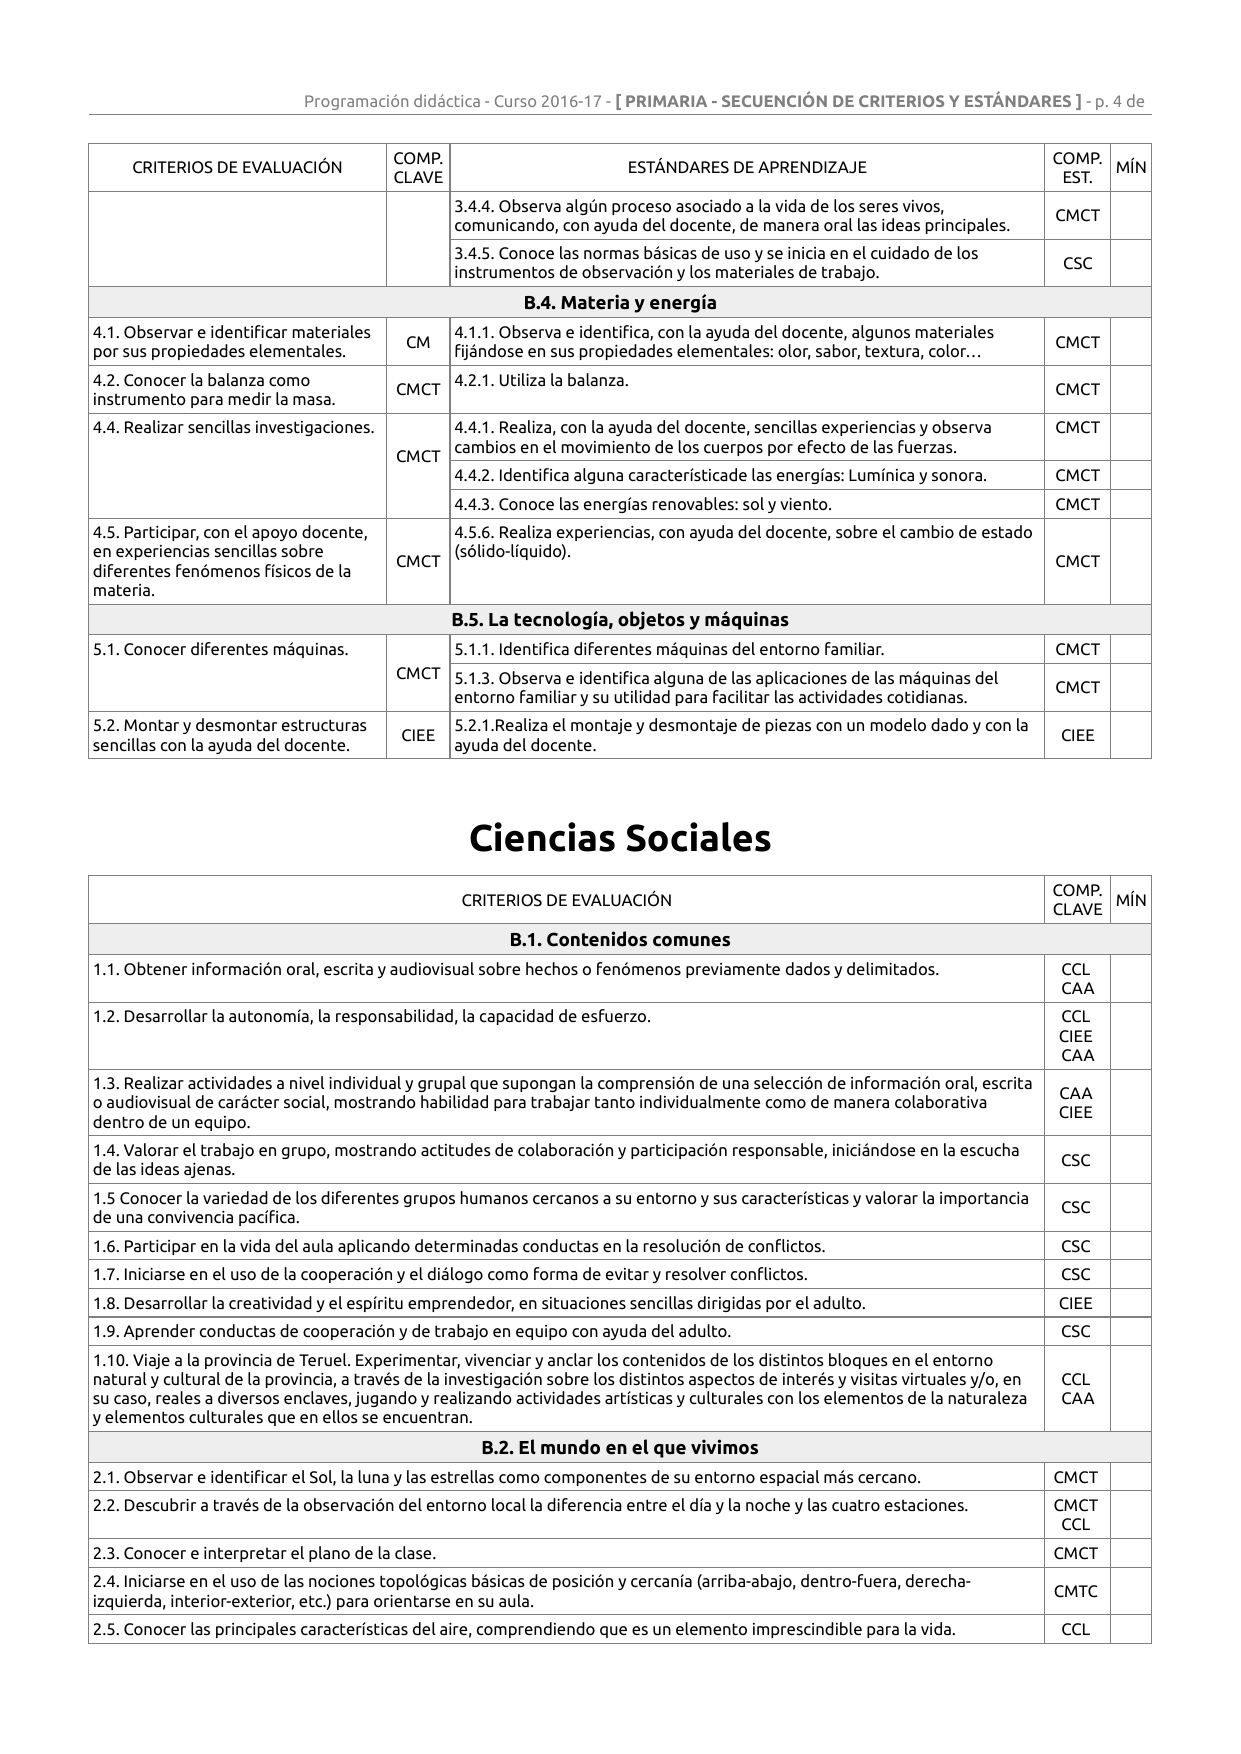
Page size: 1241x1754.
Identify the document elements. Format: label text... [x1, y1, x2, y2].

table_cell CIEE [387, 712, 449, 758]
table_cell CSC [1045, 1260, 1110, 1288]
table_cell [1111, 1539, 1151, 1567]
table_cell 3.4.5. Conoce las normas básicas de uso y se inicia en el cuidado de los instrumentos de observación y los materiales de trabajo. [451, 240, 1044, 286]
table_cell [89, 192, 386, 286]
table_cell CIEE [1045, 712, 1110, 758]
table_cell [1111, 1289, 1151, 1316]
table_cell B.1. Contenidos comunes [89, 924, 1151, 954]
table_cell CMCT [1045, 192, 1110, 238]
table_cell 1.7. Iniciarse en el uso de la cooperación y el diálogo como forma de evitar y resolver conflictos. [89, 1260, 1044, 1288]
table_cell B.4. Materia y energía [89, 287, 1151, 317]
table_cell CMCT [1045, 635, 1110, 663]
table_cell CSC [1045, 1184, 1110, 1231]
table_cell [1111, 664, 1151, 711]
table_cell [1111, 1070, 1151, 1135]
table_cell CMCT [1045, 1539, 1110, 1567]
table_cell 4.2. Conocer la balanza como instrumento para medir la masa. [89, 366, 386, 413]
table_cell 1.6. Participar en la vida del aula aplicando determinadas conductas en la resolución de conflictos. [89, 1232, 1044, 1259]
subtitle Ciencias Sociales [88, 815, 1152, 858]
table_cell 2.1. Observar e identificar el Sol, la luna y las estrellas como componentes de su entorno espacial más cercano. [89, 1463, 1044, 1490]
table_cell CMCT [387, 519, 449, 603]
table_cell 4.2.1. Utiliza la balanza. [451, 366, 1044, 413]
table_cell 1.2. Desarrollar la autonomía, la responsabilidad, la capacidad de esfuerzo. [89, 1003, 1044, 1068]
table_cell 5.1.1. Identifica diferentes máquinas del entorno familiar. [451, 635, 1044, 663]
table_header ESTÁNDARES DE APRENDIZAJE [451, 144, 1044, 191]
table_cell CMTC [1045, 1568, 1110, 1614]
table_cell [1111, 635, 1151, 663]
table_cell CSC [1045, 240, 1110, 286]
table_cell CMCT [1045, 318, 1110, 365]
table_cell 5.2. Montar y desmontar estructuras sencillas con la ayuda del docente. [89, 712, 386, 758]
table_cell 1.9. Aprender conductas de cooperación y de trabajo en equipo con ayuda del adulto. [89, 1318, 1044, 1345]
table_header CRITERIOS DE EVALUACIÓN [89, 144, 386, 191]
table_cell 1.10. Viaje a la provincia de Teruel. Experimentar, vivenciar y anclar los contenidos de los distintos bloques en el entorno natural y cultural de la provincia, a través de la investigación sobre los distintos aspectos de interés y visitas virtuales y/o, en su caso, reales a diversos enclaves, jugando y realizando actividades artísticas y culturales con los elementos de la naturaleza y elementos culturales que en ellos se encuentran. [89, 1346, 1044, 1431]
table_cell B.2. El mundo en el que vivimos [89, 1432, 1151, 1462]
table_cell [1111, 366, 1151, 413]
table_cell CIEE [1045, 1289, 1110, 1316]
table_cell 1.1. Obtener información oral, escrita y audiovisual sobre hechos o fenómenos previamente dados y delimitados. [89, 955, 1044, 1002]
table_cell 4.4. Realizar sencillas investigaciones. [89, 414, 386, 517]
table_cell 4.4.1. Realiza, con la ayuda del docente, sencillas experiencias y observa cambios en el movimiento de los cuerpos por efecto de las fuerzas. [451, 414, 1044, 460]
table_cell 1.5 Conocer la variedad de los diferentes grupos humanos cercanos a su entorno y sus características y valorar la importancia de una convivencia pacífica. [89, 1184, 1044, 1231]
table_cell CMCT [1045, 490, 1110, 517]
table_cell [1111, 1184, 1151, 1231]
table_cell 5.1.3. Observa e identifica alguna de las aplicaciones de las máquinas del entorno familiar y su utilidad para facilitar las actividades cotidianas. [451, 664, 1044, 711]
table_cell [1111, 318, 1151, 365]
table_cell 1.3. Realizar actividades a nivel individual y grupal que supongan la comprensión de una selección de información oral, escrita o audiovisual de carácter social, mostrando habilidad para trabajar tanto individualmente como de manera colaborativa dentro de un equipo. [89, 1070, 1044, 1135]
table_cell 1.8. Desarrollar la creatividad y el espíritu emprendedor, en situaciones sencillas dirigidas por el adulto. [89, 1289, 1044, 1316]
table_cell [1111, 1463, 1151, 1490]
table_header CRITERIOS DE EVALUACIÓN [89, 876, 1044, 923]
table_cell CCL CAA [1045, 1346, 1110, 1431]
table_cell 4.1. Observar e identificar materiales por sus propiedades elementales. [89, 318, 386, 365]
table_cell CCL CAA [1045, 955, 1110, 1002]
table_cell [1111, 414, 1151, 460]
table_cell CCL CIEE CAA [1045, 1003, 1110, 1068]
table_cell [1111, 461, 1151, 489]
table_cell CMCT [387, 414, 449, 517]
table_cell 1.4. Valorar el trabajo en grupo, mostrando actitudes de colaboración y participación responsable, iniciándose en la escucha de las ideas ajenas. [89, 1136, 1044, 1183]
table_cell [1111, 955, 1151, 1002]
table_cell [1111, 1346, 1151, 1431]
table_cell [1111, 1003, 1151, 1068]
table_header MÍN [1111, 876, 1151, 923]
table_cell [1111, 1615, 1151, 1643]
table_cell 4.5.6. Realiza experiencias, con ayuda del docente, sobre el cambio de estado (sólido-líquido). [451, 519, 1044, 603]
table_cell [1111, 1136, 1151, 1183]
table_cell CSC [1045, 1136, 1110, 1183]
table_header COMP. EST. [1045, 144, 1110, 191]
table_cell 2.2. Descubrir a través de la observación del entorno local la diferencia entre el día y la noche y las cuatro estaciones. [89, 1491, 1044, 1538]
table_cell [1111, 1260, 1151, 1288]
table_cell CAA CIEE [1045, 1070, 1110, 1135]
table_cell CMCT [387, 635, 449, 711]
table_cell CMCT CCL [1045, 1491, 1110, 1538]
table_header COMP. CLAVE [387, 144, 449, 191]
table_cell [1111, 1232, 1151, 1259]
table_cell 5.2.1.Realiza el montaje y desmontaje de piezas con un modelo dado y con la ayuda del docente. [451, 712, 1044, 758]
table_cell 4.1.1. Observa e identifica, con la ayuda del docente, algunos materiales fijándose en sus propiedades elementales: olor, sabor, textura, color… [451, 318, 1044, 365]
table_cell CMCT [1045, 366, 1110, 413]
table_cell 3.4.4. Observa algún proceso asociado a la vida de los seres vivos, comunicando, con ayuda del docente, de manera oral las ideas principales. [451, 192, 1044, 238]
table_cell CMCT [387, 366, 449, 413]
table_cell CMCT [1045, 461, 1110, 489]
table_cell 4.4.2. Identifica alguna característicade las energías: Lumínica y sonora. [451, 461, 1044, 489]
table_cell [1111, 1568, 1151, 1614]
table_cell 5.1. Conocer diferentes máquinas. [89, 635, 386, 711]
table_header MÍN [1111, 144, 1151, 191]
table_cell CMCT [1045, 414, 1110, 460]
table_cell [1111, 490, 1151, 517]
table_cell 4.5. Participar, con el apoyo docente, en experiencias sencillas sobre diferentes fenómenos físicos de la materia. [89, 519, 386, 603]
table_cell [1111, 192, 1151, 238]
table_header COMP. CLAVE [1045, 876, 1110, 923]
table_cell [1111, 712, 1151, 758]
table_cell [1111, 1318, 1151, 1345]
table_cell 2.5. Conocer las principales características del aire, comprendiendo que es un elemento imprescindible para la vida. [89, 1615, 1044, 1643]
table_cell 4.4.3. Conoce las energías renovables: sol y viento. [451, 490, 1044, 517]
table_cell [1111, 1491, 1151, 1538]
table_cell CMCT [1045, 1463, 1110, 1490]
table_cell CSC [1045, 1232, 1110, 1259]
table_cell CMCT [1045, 519, 1110, 603]
table_cell CCL [1045, 1615, 1110, 1643]
table_cell [1111, 519, 1151, 603]
table_cell 2.3. Conocer e interpretar el plano de la clase. [89, 1539, 1044, 1567]
table_cell CM [387, 318, 449, 365]
table_cell CSC [1045, 1318, 1110, 1345]
table_cell B.5. La tecnología, objetos y máquinas [89, 605, 1151, 634]
table_cell 2.4. Iniciarse en el uso de las nociones topológicas básicas de posición y cercanía (arriba-abajo, dentro-fuera, derecha-izquierda, interior-exterior, etc.) para orientarse en su aula. [89, 1568, 1044, 1614]
table_cell CMCT [1045, 664, 1110, 711]
table_cell [1111, 240, 1151, 286]
table_cell [387, 192, 449, 286]
